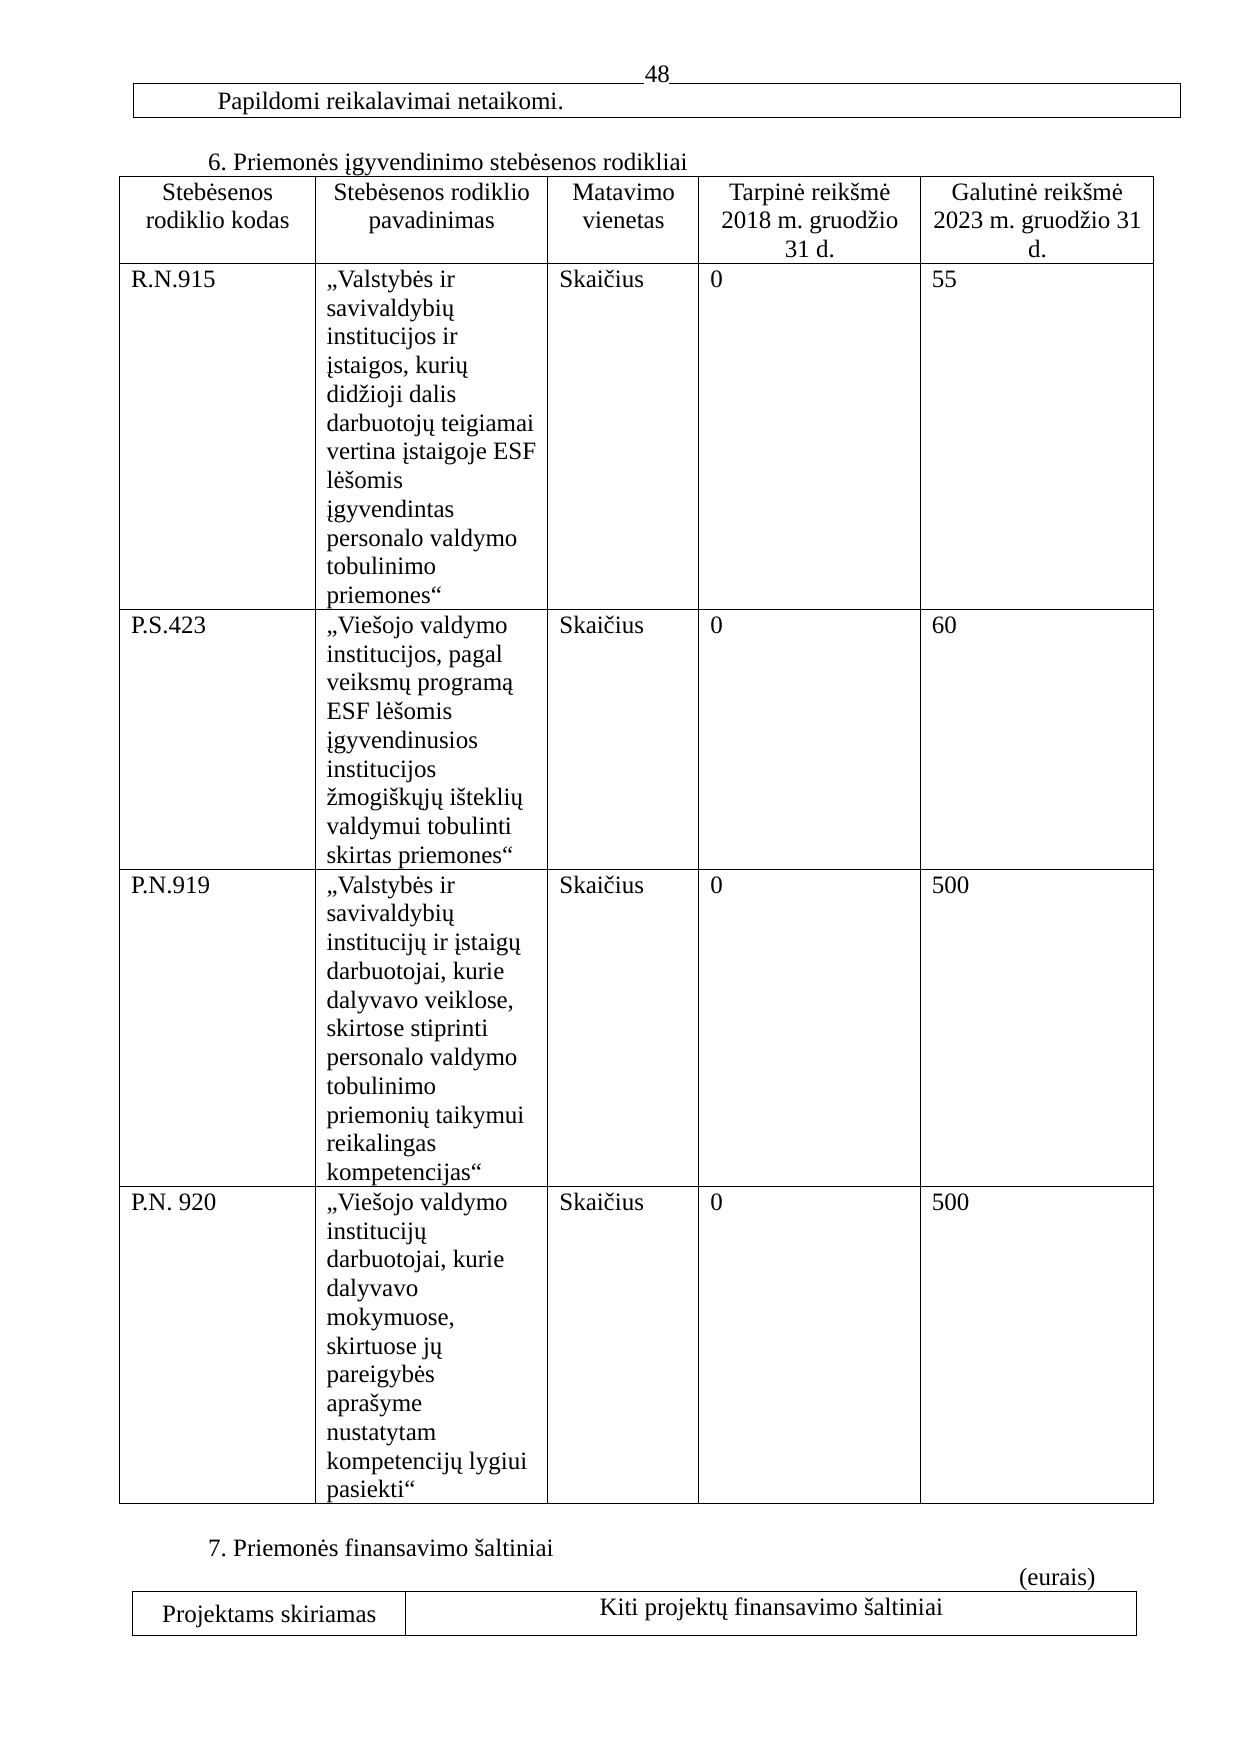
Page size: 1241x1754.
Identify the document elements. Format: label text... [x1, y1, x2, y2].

table_cell Skaičius [548, 610, 698, 869]
table_cell 0 [699, 610, 920, 869]
text (eurais) [1019, 1562, 1181, 1591]
text 6. Priemonės įgyvendinimo stebėsenos rodikliai [133, 147, 1181, 176]
table_header Tarpinė reikšmė 2018 m. gruodžio 31 d. [699, 177, 920, 263]
table_header Stebėsenos rodiklio kodas [120, 177, 315, 263]
table_cell Skaičius [548, 1187, 698, 1503]
table_header Projektams skiriamas [133, 1592, 405, 1635]
table_cell 0 [699, 870, 920, 1186]
table_cell Skaičius [548, 264, 698, 609]
table_header Galutinė reikšmė 2023 m. gruodžio 31 d. [921, 177, 1153, 263]
table_cell 500 [921, 870, 1153, 1186]
table_cell P.N. 920 [120, 1187, 315, 1503]
table_header Kiti projektų finansavimo šaltiniai [406, 1592, 1136, 1635]
table_cell 0 [699, 264, 920, 609]
table_cell R.N.915 [120, 264, 315, 609]
text 7. Priemonės finansavimo šaltiniai [133, 1533, 1181, 1562]
text Papildomi reikalavimai netaikomi. [134, 84, 1180, 117]
table_cell 60 [921, 610, 1153, 869]
table_cell „Valstybės ir savivaldybių institucijos ir įstaigos, kurių didžioji dalis darbuotojų teigiamai vertina įstaigoje ESF lėšomis įgyvendintas personalo valdymo tobulinimo priemones“ [316, 264, 547, 609]
table_cell „Viešojo valdymo institucijos, pagal veiksmų programą ESF lėšomis įgyvendinusios institucijos žmogiškųjų išteklių valdymui tobulinti skirtas priemones“ [316, 610, 547, 869]
table_header Stebėsenos rodiklio pavadinimas [316, 177, 547, 263]
table_cell „Valstybės ir savivaldybių institucijų ir įstaigų darbuotojai, kurie dalyvavo veiklose, skirtose stiprinti personalo valdymo tobulinimo priemonių taikymui reikalingas kompetencijas“ [316, 870, 547, 1186]
table_cell 0 [699, 1187, 920, 1503]
table_cell 55 [921, 264, 1153, 609]
table_cell „Viešojo valdymo institucijų darbuotojai, kurie dalyvavo mokymuose, skirtuose jų pareigybės aprašyme nustatytam kompetencijų lygiui pasiekti“ [316, 1187, 547, 1503]
table_cell P.N.919 [120, 870, 315, 1186]
table_cell Skaičius [548, 870, 698, 1186]
table_cell 500 [921, 1187, 1153, 1503]
table_header Matavimo vienetas [548, 177, 698, 263]
table_cell P.S.423 [120, 610, 315, 869]
